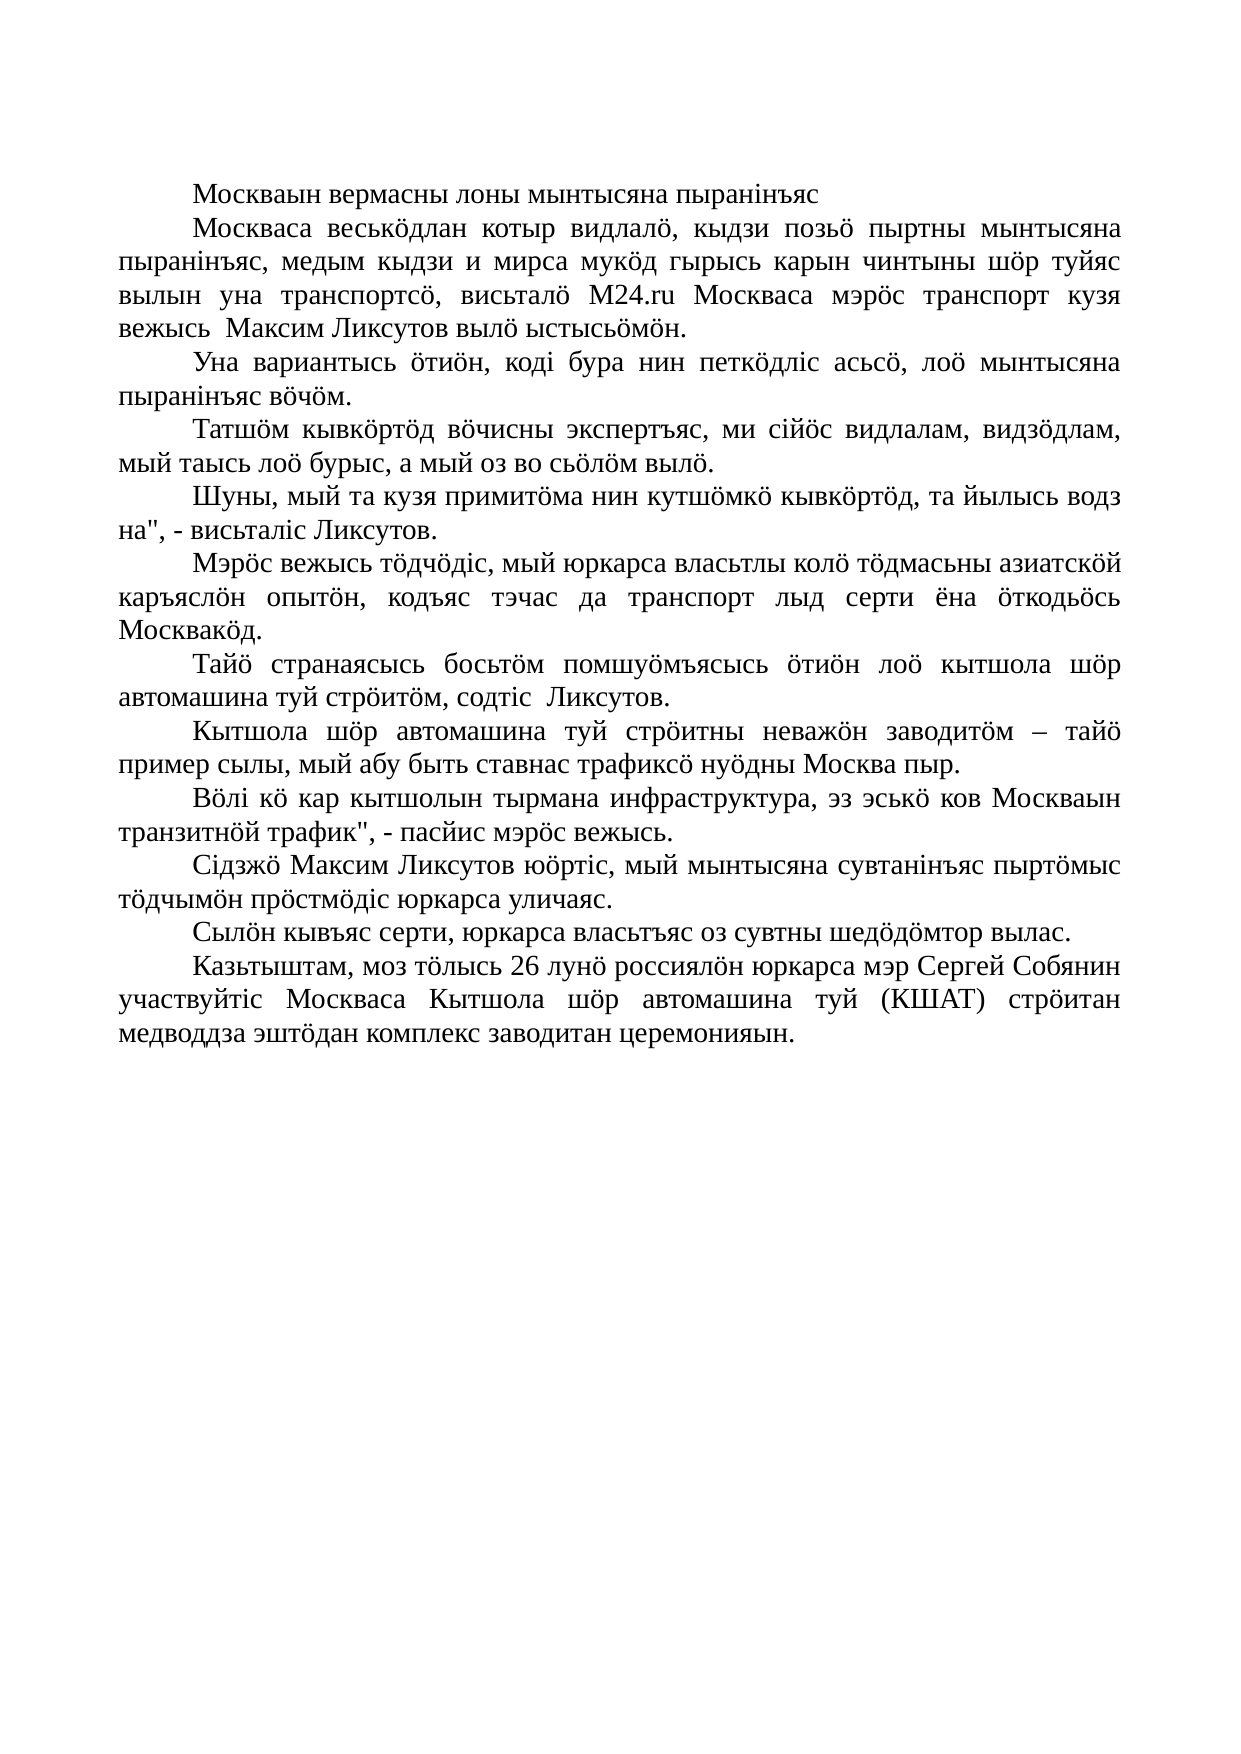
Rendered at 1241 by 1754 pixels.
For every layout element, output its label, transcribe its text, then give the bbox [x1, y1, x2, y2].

text Казьтыштам, моз тӧлысь 26 лунӧ россиялӧн юркарса мэр Сергей Собянин участвуйтіс Москваса Кытшола шӧр автомашина туй (КШАТ) стрӧитан медводдза эштӧдан комплекс заводитан церемонияын. [118, 948, 1122, 1048]
text Татшӧм кывкӧртӧд вӧчисны экспертъяс, ми сійӧс видлалам, видзӧдлам, мый таысь лоӧ бурыс, а мый оз во сьӧлӧм вылӧ. [118, 411, 1122, 478]
text Вӧлі кӧ кар кытшолын тырмана инфраструктура, эз эськӧ ков Москваын транзитнӧй трафик", - пасйис мэрӧс вежысь. [118, 780, 1122, 847]
text Мэрӧс вежысь тӧдчӧдіс, мый юркарса власьтлы колӧ тӧдмасьны азиатскӧй каръяслӧн опытӧн, кодъяс тэчас да транспорт лыд серти ёна ӧткодьӧсь Москвакӧд. [118, 545, 1122, 646]
text Сылӧн кывъяс серти, юркарса власьтъяс оз сувтны шедӧдӧмтор вылас. [118, 914, 1122, 948]
text Тайӧ странаясысь босьтӧм помшуӧмъясысь ӧтиӧн лоӧ кытшола шӧр автомашина туй стрӧитӧм, содтіс Ликсутов. [118, 646, 1122, 713]
text Москваын вермасны лоны мынтысяна пыранінъяс [118, 176, 1122, 210]
text Кытшола шӧр автомашина туй стрӧитны неважӧн заводитӧм – тайӧ пример сылы, мый абу быть ставнас трафиксӧ нуӧдны Москва пыр. [118, 713, 1122, 780]
text Шуны, мый та кузя примитӧма нин кутшӧмкӧ кывкӧртӧд, та йылысь водз на", - висьталіс Ликсутов. [118, 478, 1122, 545]
text Уна вариантысь ӧтиӧн, коді бура нин петкӧдліс асьсӧ, лоӧ мынтысяна пыранінъяс вӧчӧм. [118, 344, 1122, 411]
text Москваса веськӧдлан котыр видлалӧ, кыдзи позьӧ пыртны мынтысяна пыранінъяс, медым кыдзи и мирса мукӧд гырысь карын чинтыны шӧр туйяс вылын уна транспортсӧ, висьталӧ М24.ru Москваса мэрӧс транспорт кузя вежысь Максим Ликсутов вылӧ ыстысьӧмӧн. [118, 210, 1122, 344]
text Сідзжӧ Максим Ликсутов юӧртіс, мый мынтысяна сувтанінъяс пыртӧмыс тӧдчымӧн прӧстмӧдіс юркарса уличаяс. [118, 847, 1122, 914]
